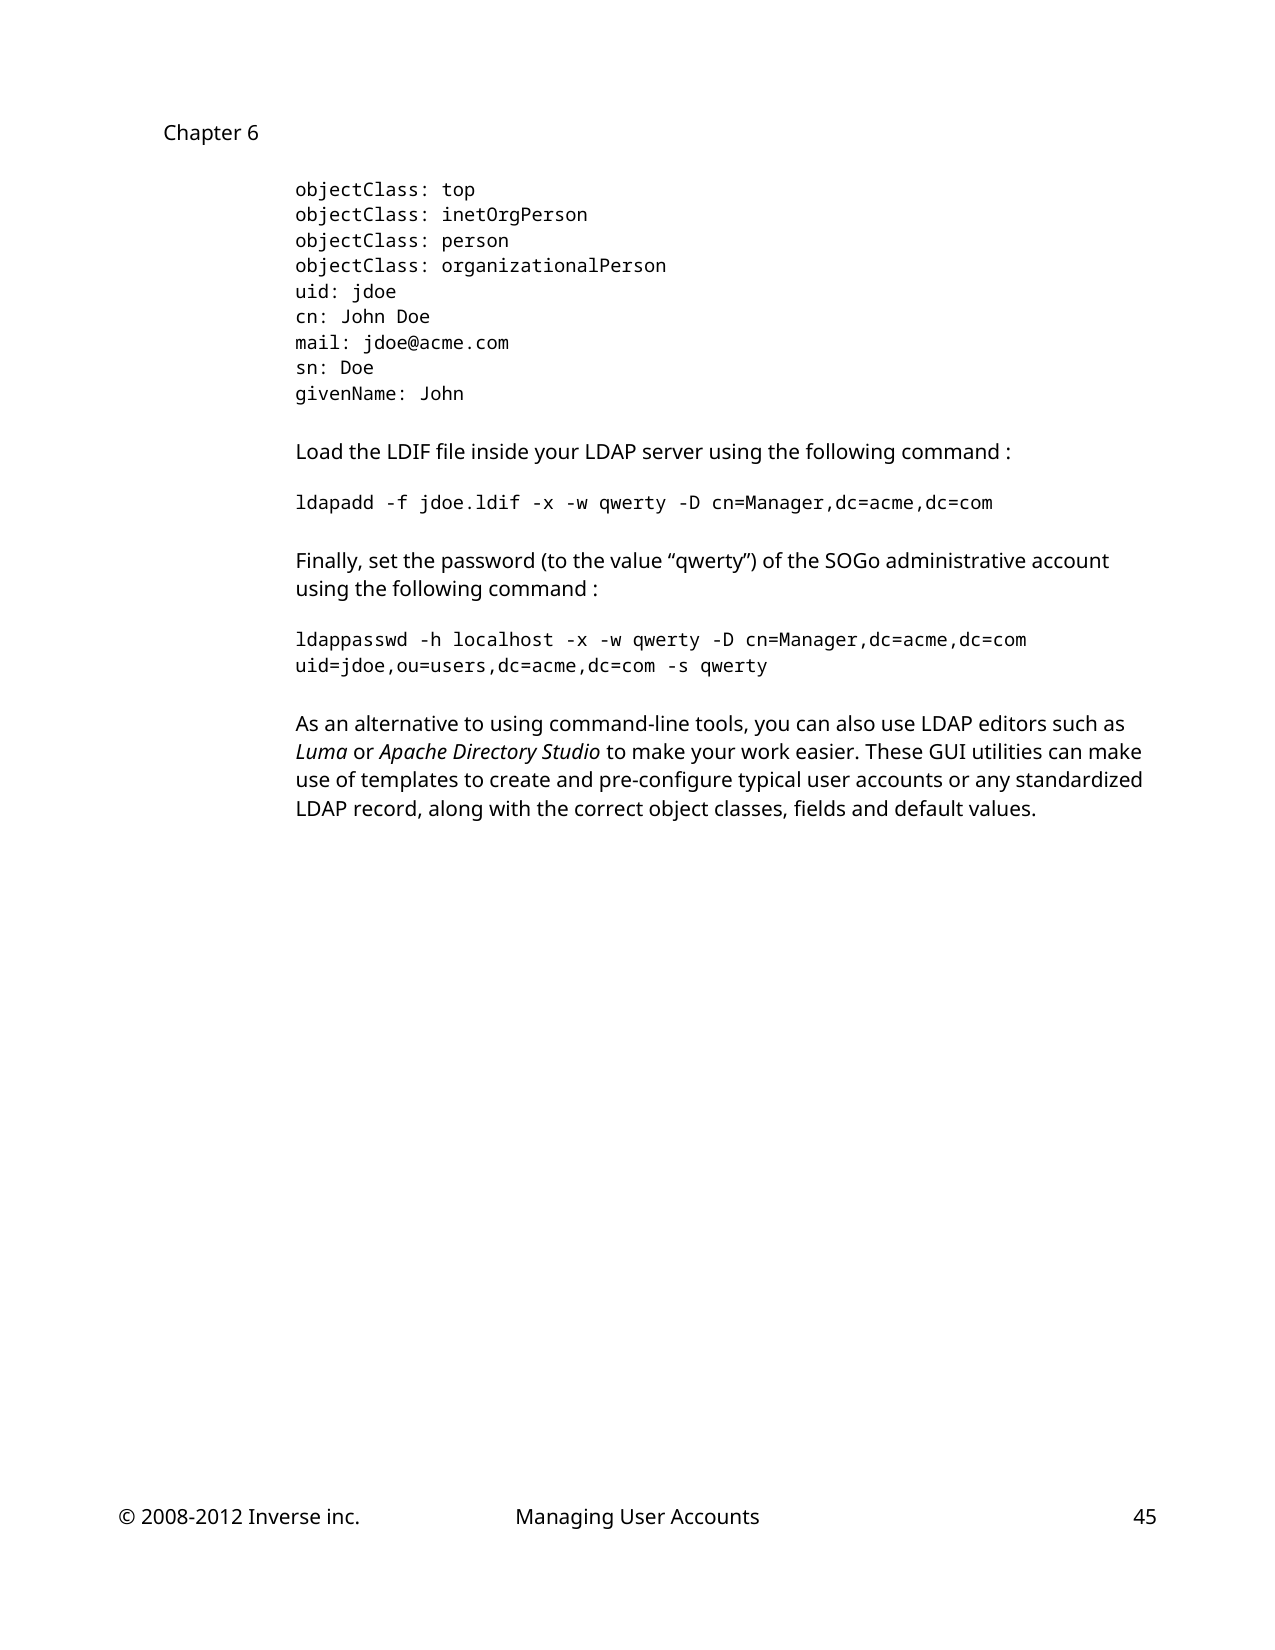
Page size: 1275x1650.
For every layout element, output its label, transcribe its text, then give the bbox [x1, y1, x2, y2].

text objectClass: top [295, 176, 1157, 202]
text ldapadd -f jdoe.ldif -x -w qwerty -D cn=Manager,dc=acme,dc=com [295, 489, 1157, 514]
text objectClass: organizationalPerson [295, 253, 1157, 278]
text mail: jdoe@acme.com [295, 329, 1157, 355]
text As an alternative to using command-line tools, you can also use LDAP editors such as Luma or Apache Directory Studio to make your work easier. These GUI utilities can make use of templates to create and pre-configure typical user accounts or any standardized LDAP record, along with the correct object classes, fields and default values. [295, 709, 1157, 822]
text ldappasswd -h localhost -x -w qwerty -D cn=Manager,dc=acme,dc=com uid=jdoe,ou=users,dc=acme,dc=com -s qwerty [295, 626, 1157, 677]
text uid: jdoe [295, 278, 1157, 304]
text objectClass: person [295, 227, 1157, 253]
text givenName: John [295, 380, 1157, 406]
text objectClass: inetOrgPerson [295, 202, 1157, 227]
text cn: John Doe [295, 304, 1157, 329]
text sn: Doe [295, 355, 1157, 380]
text Finally, set the password (to the value “qwerty”) of the SOGo administrative account using the following command : [295, 546, 1157, 603]
text Load the LDIF file inside your LDAP server using the following command : [295, 437, 1157, 465]
